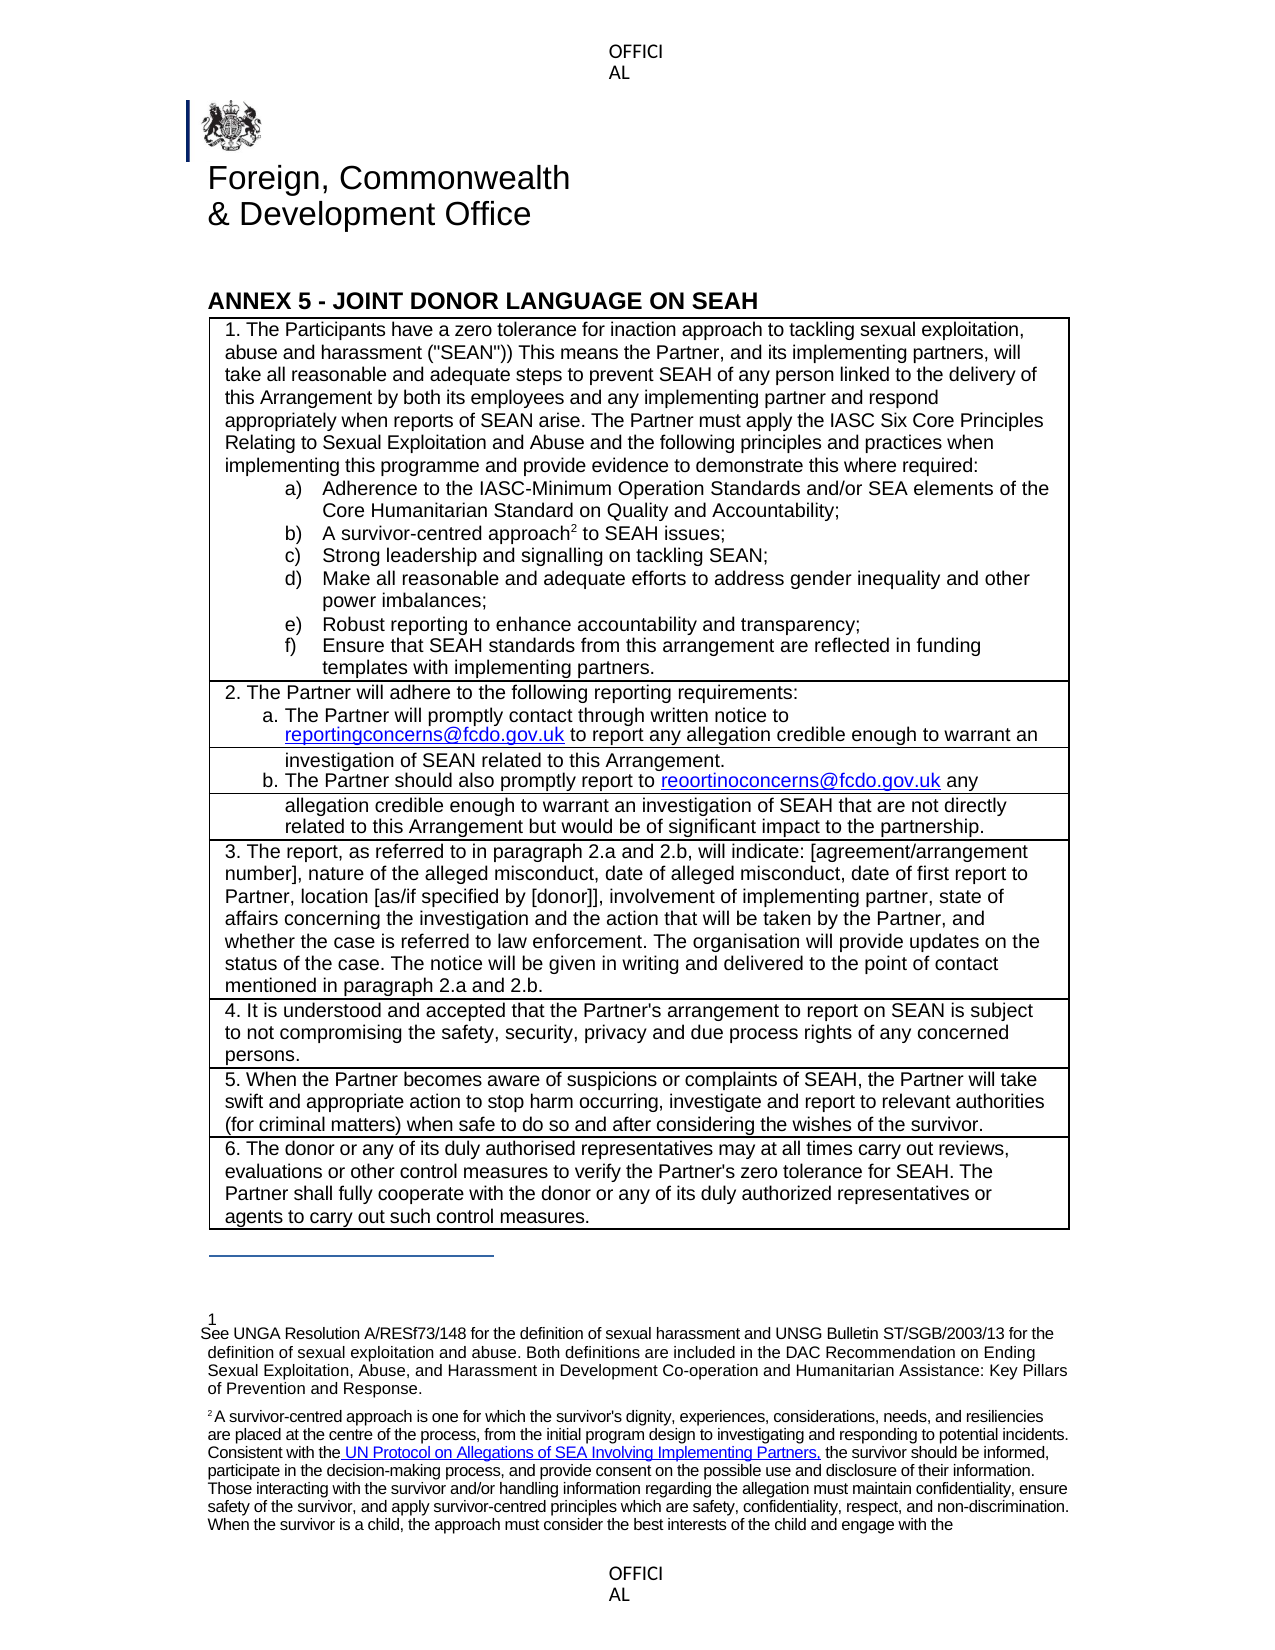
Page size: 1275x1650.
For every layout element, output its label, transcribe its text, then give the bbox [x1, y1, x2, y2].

picture [186, 100, 262, 162]
text 1 [207, 1315, 1077, 1328]
table_cell 4. It is understood and accepted that the Partner's arrangement to report on SEAN is subject to not compromising the safety, security, privacy and due process rights of any concerned persons. [210, 1000, 1068, 1067]
text Foreign, Commonwealth & Development Office [207, 161, 1077, 232]
text See UNGA Resolution A/RESf73/148 for the definition of sexual harassment and UNSG Bulletin ST/SGB/2003/13 for the [177, 1328, 1077, 1342]
table_cell 5. When the Partner becomes aware of suspicions or complaints of SEAH, the Partner will take swift and appropriate action to stop harm occurring, investigate and report to relevant authorities (for criminal matters) when safe to do so and after considering the wishes of the survivor. [210, 1069, 1068, 1136]
table_cell 6. The donor or any of its duly authorised representatives may at all times carry out reviews, evaluations or other control measures to verify the Partner's zero tolerance for SEAH. The Partner shall fully cooperate with the donor or any of its duly authorized representatives or agents to carry out such control measures. [210, 1138, 1068, 1228]
table_cell 3. The report, as referred to in paragraph 2.a and 2.b, will indicate: [agreement/arrangement number], nature of the alleged misconduct, date of alleged misconduct, date of first report to Partner, location [as/if specified by [donor]], involvement of implementing partner, state of affairs concerning the investigation and the action that will be taken by the Partner, and whether the case is referred to law enforcement. The organisation will provide updates on the status of the case. The notice will be given in writing and delivered to the point of contact mentioned in paragraph 2.a and 2.b. [210, 841, 1068, 998]
table_header 1. The Participants have a zero tolerance for inaction approach to tackling sexual exploitation, abuse and harassment ("SEAN")) This means the Partner, and its implementing partners, will take all reasonable and adequate steps to prevent SEAH of any person linked to the delivery of this Arrangement by both its employees and any implementing partner and respond appropriately when reports of SEAN arise. The Partner must apply the IASC Six Core Principles Relating to Sexual Exploitation and Abuse and the following principles and practices when implementing this programme and provide evidence to demonstrate this where required: Adherence to the IASC-Minimum Operation Standards and/or SEA elements of the Core Humanitarian Standard on Quality and Accountability; A survivor-centred approach2 to SEAH issues; Strong leadership and signalling on tackling SEAN; Make all reasonable and adequate efforts to address gender inequality and other power imbalances; Robust reporting to enhance accountability and transparency; Ensure that SEAH standards from this arrangement are reflected in funding templates with implementing partners. [210, 319, 1068, 680]
table_cell allegation credible enough to warrant an investigation of SEAH that are not directly related to this Arrangement but would be of significant impact to the partnership. [210, 794, 1068, 839]
text definition of sexual exploitation and abuse. Both definitions are included in the DAC Recommendation on Ending Sexual Exploitation, Abuse, and Harassment in Development Co-operation and Humanitarian Assistance: Key Pillars of Prevention and Response. [207, 1344, 1070, 1398]
table_cell investigation of SEAN related to this Arrangement. The Partner should also promptly report to reoortinoconcerns@fcdo.gov.uk any [210, 748, 1068, 793]
text ANNEX 5 - JOINT DONOR LANGUAGE ON SEAH [207, 288, 1077, 315]
text 2 A survivor-centred approach is one for which the survivor's dignity, experiences, considerations, needs, and resiliencies are placed at the centre of the process, from the initial program design to investigating and responding to potential incidents. Consistent with the UN Protocol on Allegations of SEA Involving Implementing Partners, the survivor should be informed, participate in the decision-making process, and provide consent on the possible use and disclosure of their information. Those interacting with the survivor and/or handling information regarding the allegation must maintain confidentiality, ensure safety of the survivor, and apply survivor-centred principles which are safety, confidentiality, respect, and non-discrimination. When the survivor is a child, the approach must consider the best interests of the child and engage with the [207, 1408, 1070, 1534]
table_cell 2. The Partner will adhere to the following reporting requirements: The Partner will promptly contact through written notice to reportingconcerns@fcdo.gov.uk to report any allegation credible enough to warrant an [210, 682, 1068, 747]
